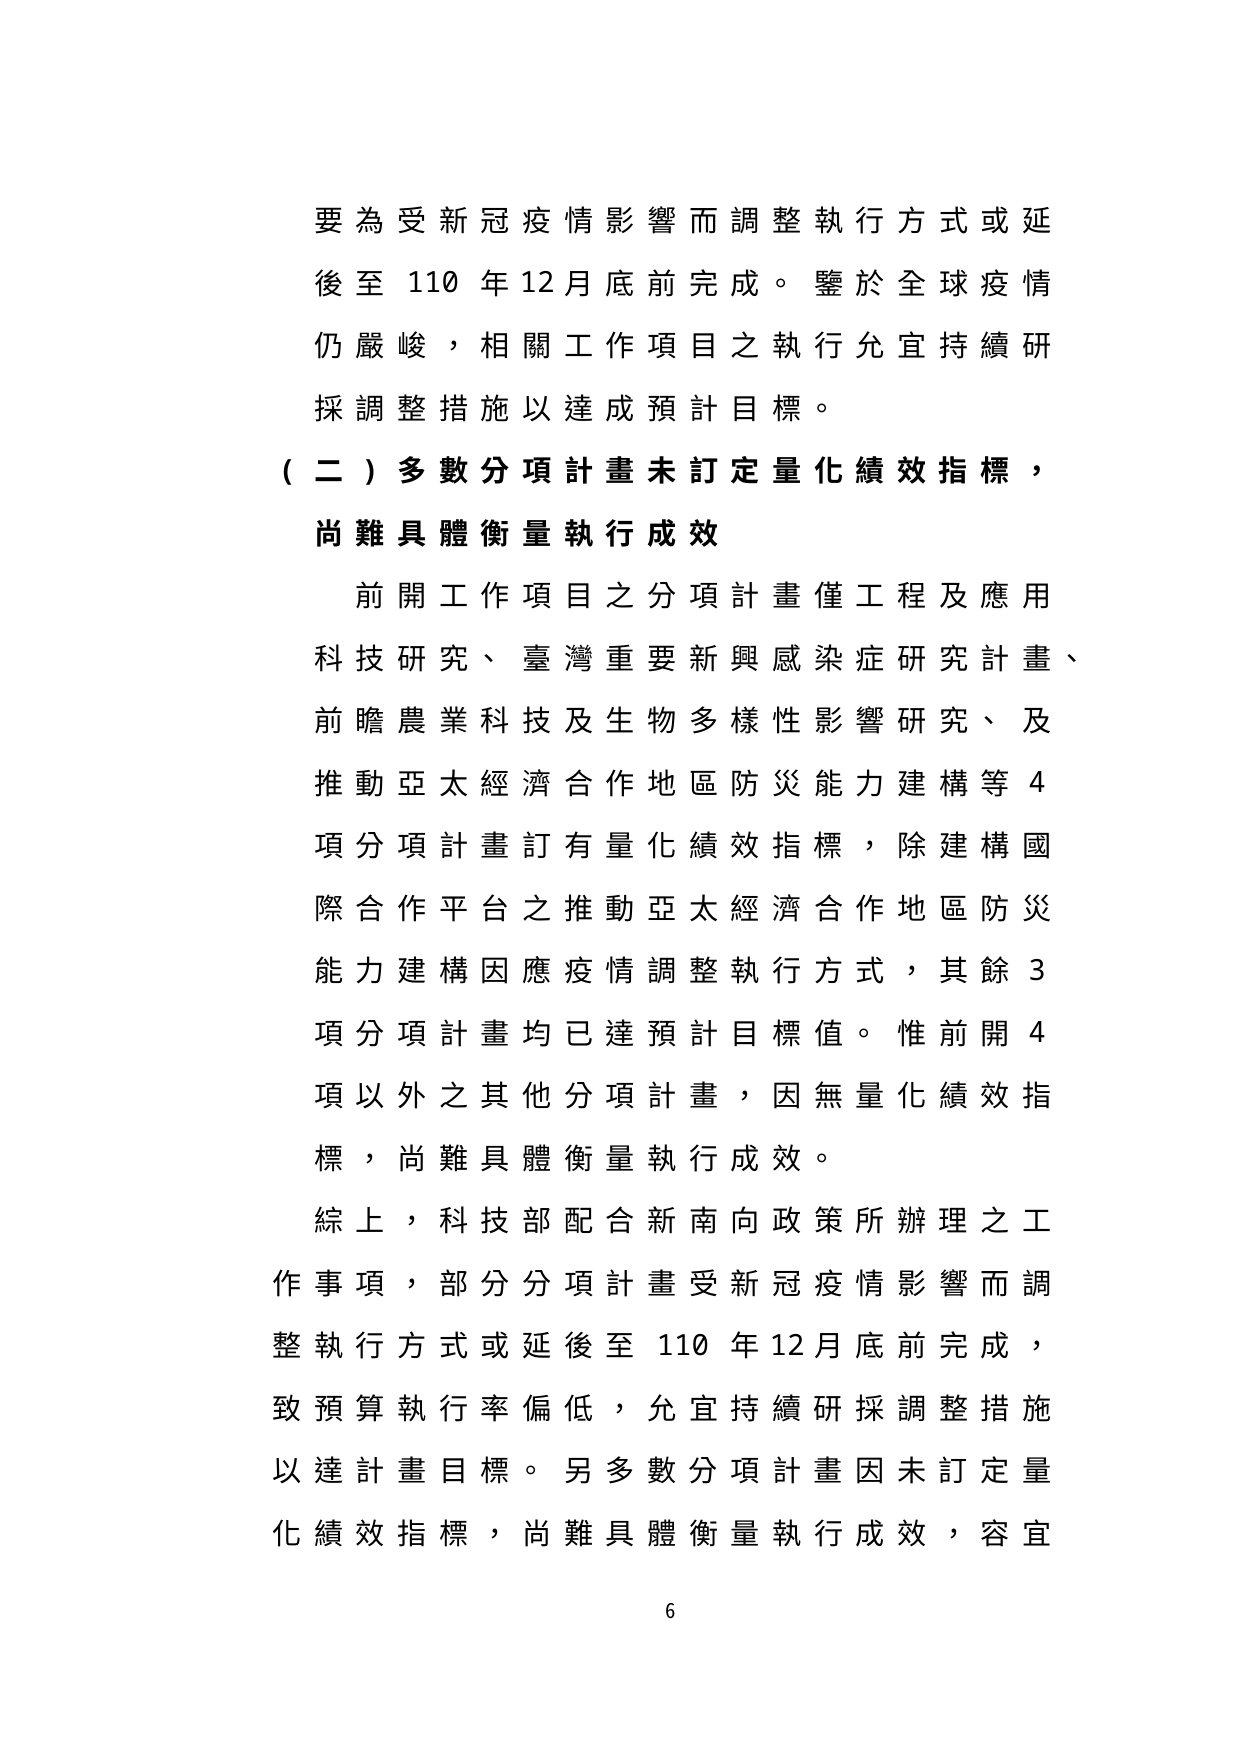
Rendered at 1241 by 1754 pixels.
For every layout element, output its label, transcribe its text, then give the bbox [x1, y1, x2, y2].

text 綜上，科技部配合新南向政策所辦理之工作事項，部分分項計畫受新冠疫情影響而調整執行方式或延後至110年12月底前完成，致預算執行率偏低，允宜持續研採調整措施以達計畫目標。另多數分項計畫因未訂定量化績效指標，尚難具體衡量執行成效，容宜 [242, 1177, 1058, 1552]
text (二)多數分項計畫未訂定量化績效指標，尚難具體衡量執行成效 [242, 427, 1058, 552]
text 前開工作項目之分項計畫僅工程及應用科技研究、臺灣重要新興感染症研究計畫、前瞻農業科技及生物多樣性影響研究、及推動亞太經濟合作地區防災能力建構等4項分項計畫訂有量化績效指標，除建構國際合作平台之推動亞太經濟合作地區防災能力建構因應疫情調整執行方式，其餘3項分項計畫均已達預計目標值。惟前開4項以外之其他分項計畫，因無量化績效指標，尚難具體衡量執行成效。 [271, 552, 1058, 1177]
text 科發基金109年度辦理新南向政策相關事項計有推動區域學術合作、推動人才培育及建構國際合作平台等工作項目之各分項計畫，多數分項計畫預算執行率為100%，少數計畫如國際培訓研習會、新創團隊海外培訓(創新創業國際鏈結計畫)，及推動亞太經濟合作(APEC)地區之防災能力建構等之預算執行率分別僅63.96%、60%及47.92%(詳表1)，其原因主要為受新冠疫情影響而調整執行方式或延後至110年12月底前完成。鑒於全球疫情仍嚴峻，相關工作項目之執行允宜持續研採調整措施以達成預計目標。 [271, 177, 1058, 427]
